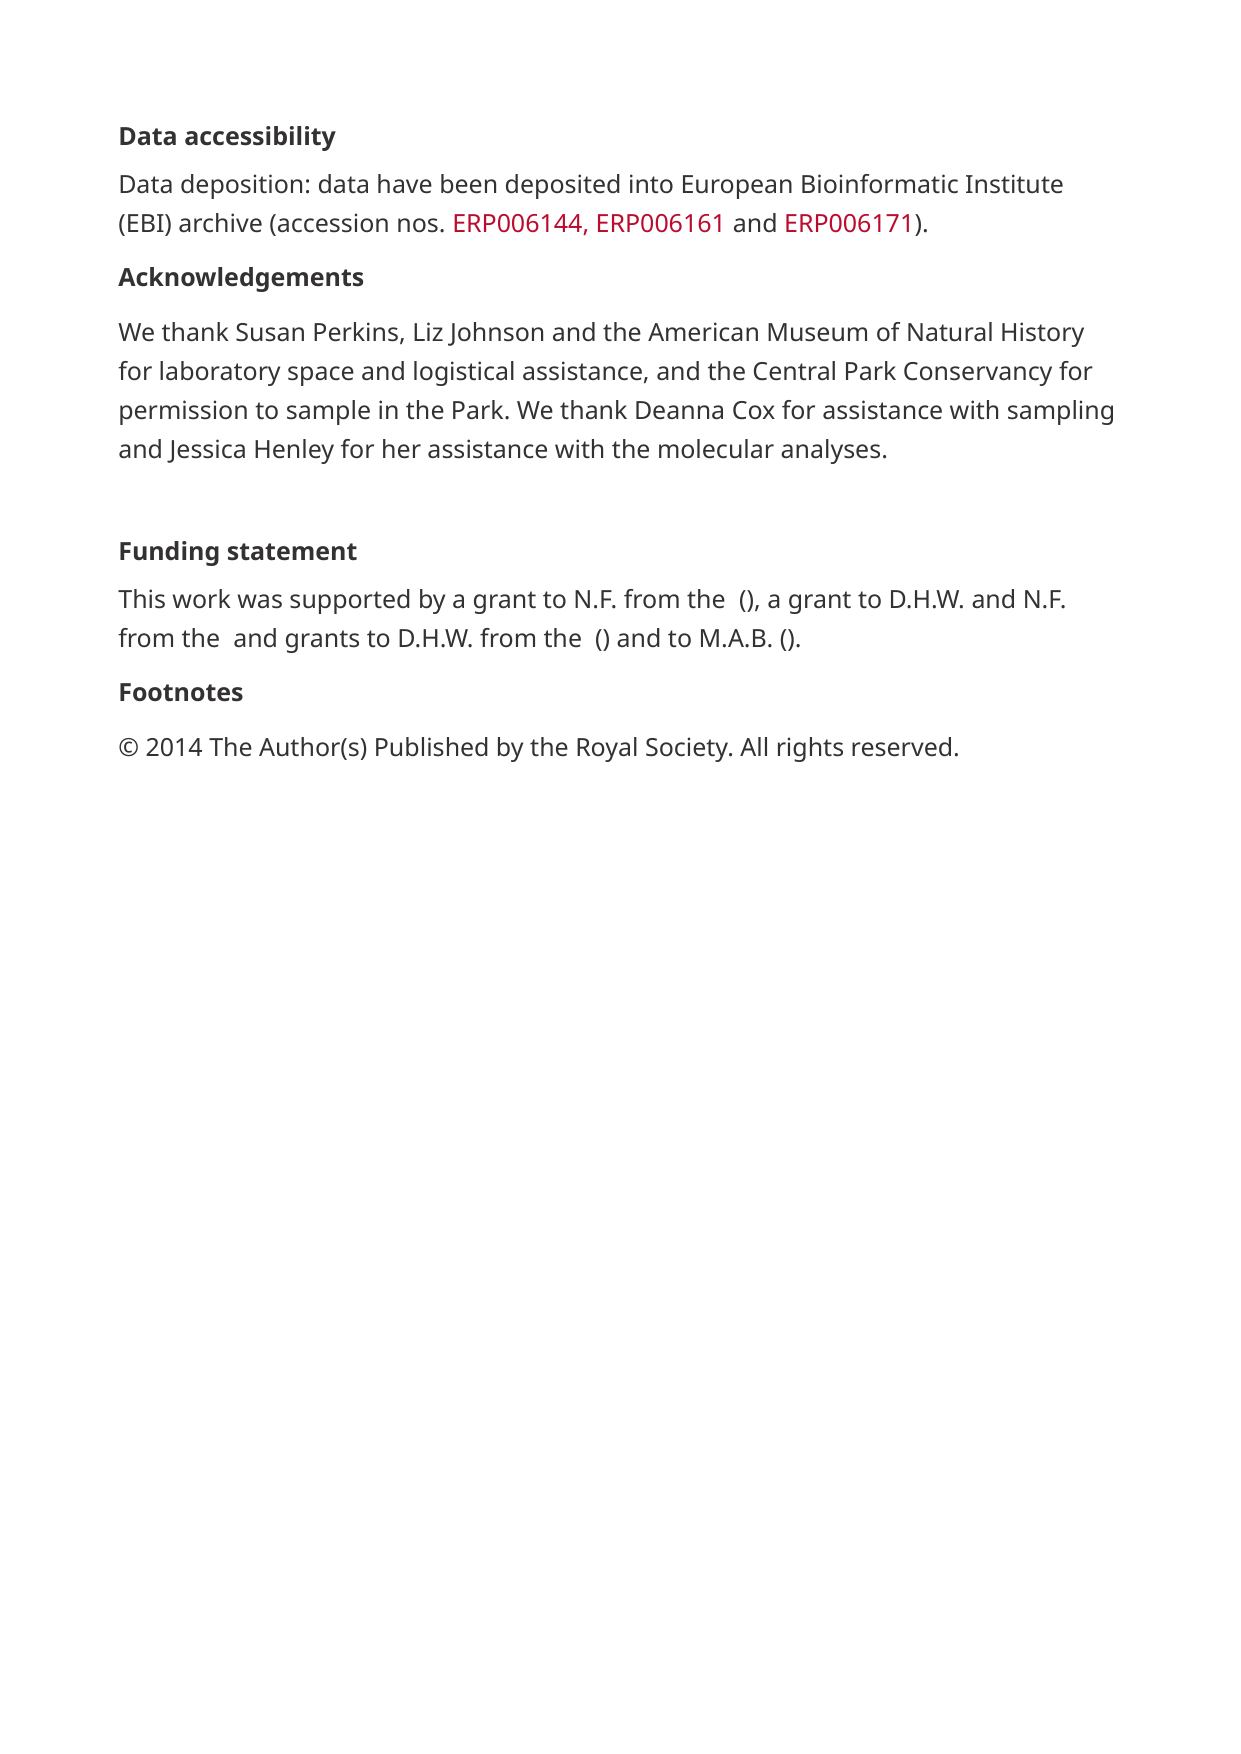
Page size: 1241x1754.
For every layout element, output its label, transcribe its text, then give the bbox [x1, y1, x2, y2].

subtitle Footnotes [118, 675, 1122, 709]
subtitle Acknowledgements [118, 260, 1122, 294]
text © 2014 The Author(s) Published by the Royal Society. All rights reserved. [118, 729, 1122, 763]
subtitle Data accessibility [118, 118, 1122, 152]
subtitle Funding statement [118, 533, 1122, 567]
text We thank Susan Perkins, Liz Johnson and the American Museum of Natural History for laboratory space and logistical assistance, and the Central Park Conservancy for permission to sample in the Park. We thank Deanna Cox for assistance with sampling and Jessica Henley for her assistance with the molecular analyses. [118, 314, 1122, 466]
text Data deposition: data have been deposited into European Bioinformatic Institute (EBI) archive (accession nos. ERP006144, ERP006161 and ERP006171). [118, 167, 1122, 240]
text This work was supported by a grant to N.F. from the (), a grant to D.H.W. and N.F. from the and grants to D.H.W. from the () and to M.A.B. (). [118, 582, 1122, 655]
